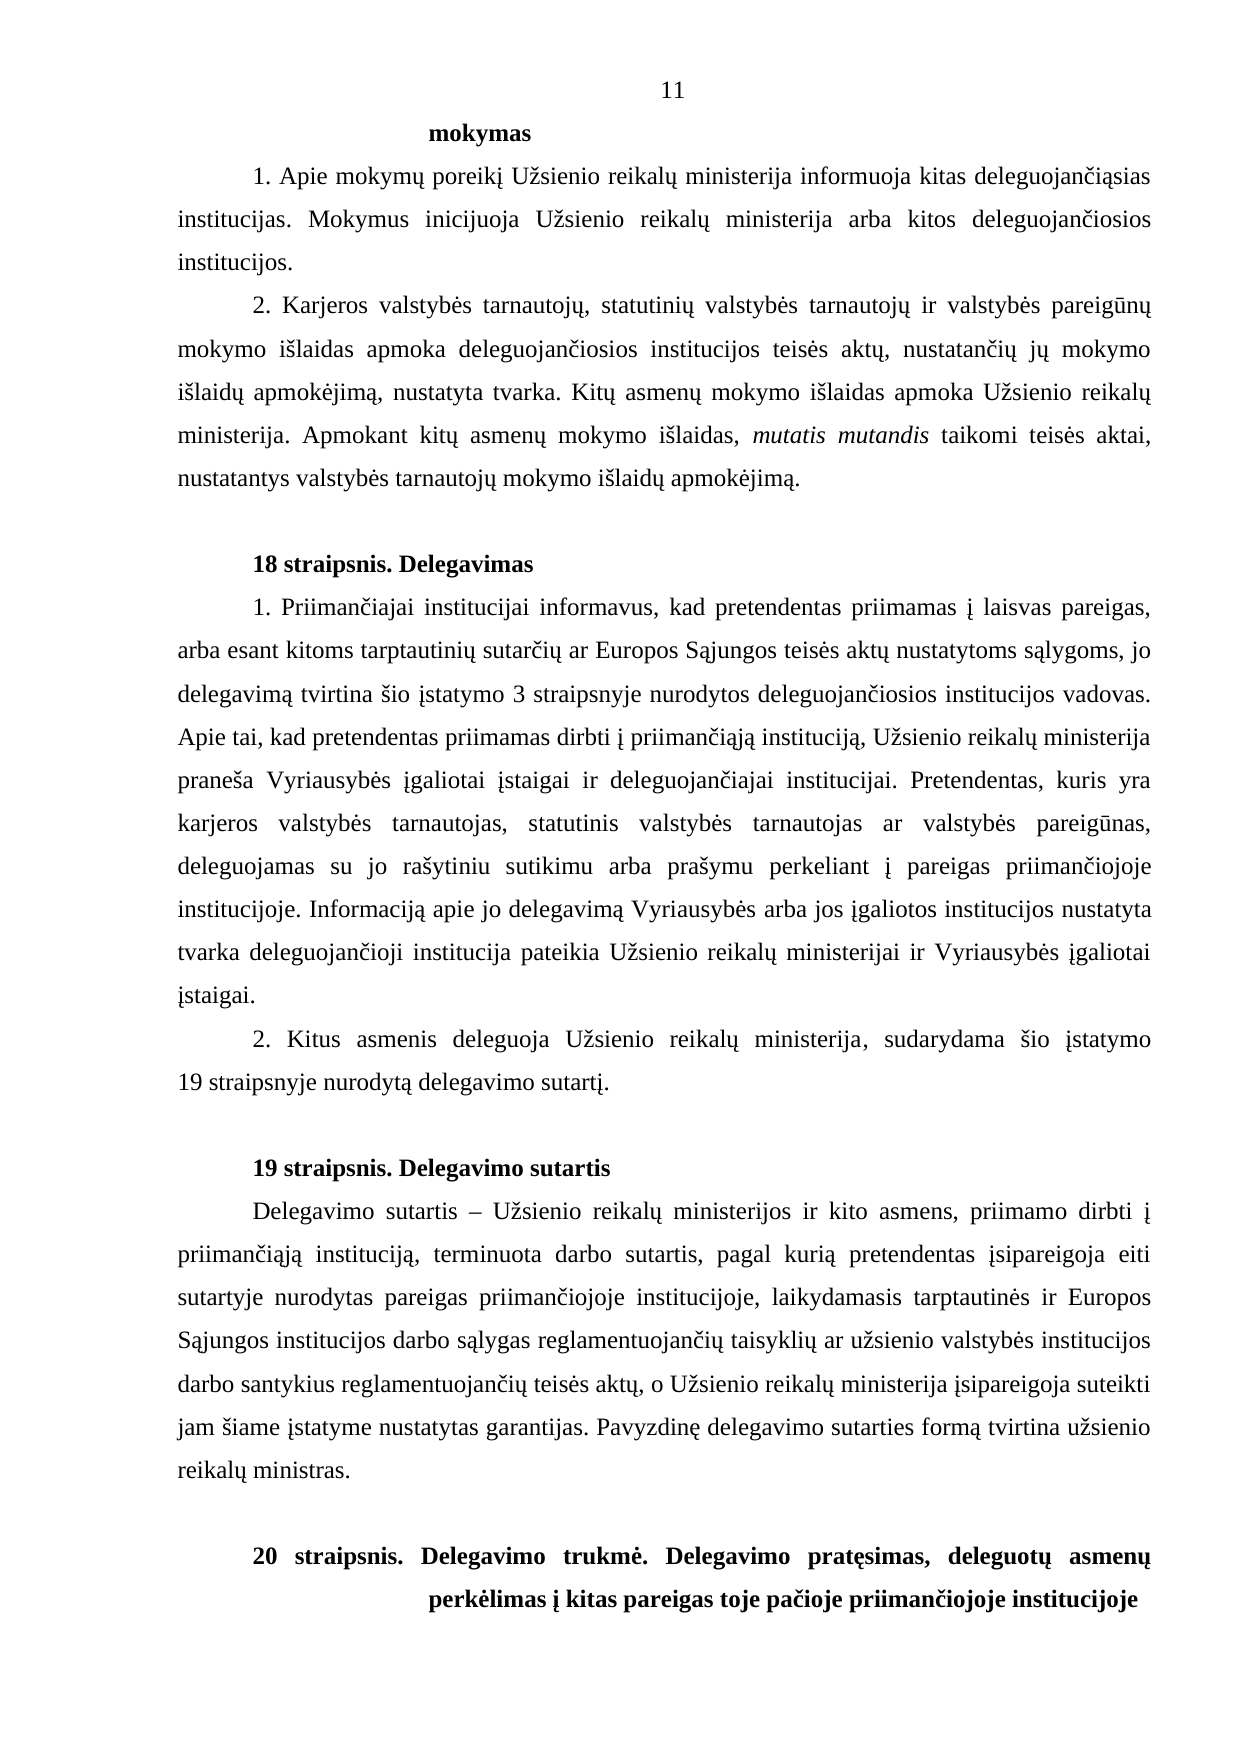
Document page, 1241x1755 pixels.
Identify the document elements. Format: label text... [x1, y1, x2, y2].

text 1. Priimančiajai institucijai informavus, kad pretendentas priimamas į laisvas pareigas, arba esant kitoms tarptautinių sutarčių ar Europos Sąjungos teisės aktų nustatytoms sąlygoms, jo delegavimą tvirtina šio įstatymo 3 straipsnyje nurodytos deleguojančiosios institucijos vadovas. Apie tai, kad pretendentas priimamas dirbti į priimančiąją instituciją, Užsienio reikalų ministerija praneša Vyriausybės įgaliotai įstaigai ir deleguojančiajai institucijai. Pretendentas, kuris yra karjeros valstybės tarnautojas, statutinis valstybės tarnautojas ar valstybės pareigūnas, deleguojamas su jo rašytiniu sutikimu arba prašymu perkeliant į pareigas priimančiojoje institucijoje. Informaciją apie jo delegavimą Vyriausybės arba jos įgaliotos institucijos nustatyta tvarka deleguojančioji institucija pateikia Užsienio reikalų ministerijai ir Vyriausybės įgaliotai įstaigai. [177, 592, 1152, 1009]
text 2. Kitus asmenis deleguoja Užsienio reikalų ministerija, sudarydama šio įstatymo 19 straipsnyje nurodytą delegavimo sutartį. [177, 1024, 1152, 1096]
text 19 straipsnis. Delegavimo sutartis [177, 1153, 1152, 1182]
text 1. Apie mokymų poreikį Užsienio reikalų ministerija informuoja kitas deleguojančiąsias institucijas. Mokymus inicijuoja Užsienio reikalų ministerija arba kitos deleguojančiosios institucijos. [177, 161, 1152, 276]
text 20 straipsnis. Delegavimo trukmė. Delegavimo pratęsimas, deleguotų asmenų perkėlimas į kitas pareigas toje pačioje priimančiojoje institucijoje [252, 1541, 1152, 1613]
text mokymas [252, 118, 1152, 147]
text Delegavimo sutartis – Užsienio reikalų ministerijos ir kito asmens, priimamo dirbti į priimančiąją instituciją, terminuota darbo sutartis, pagal kurią pretendentas įsipareigoja eiti sutartyje nurodytas pareigas priimančiojoje institucijoje, laikydamasis tarptautinės ir Europos Sąjungos institucijos darbo sąlygas reglamentuojančių taisyklių ar užsienio valstybės institucijos darbo santykius reglamentuojančių teisės aktų, o Užsienio reikalų ministerija įsipareigoja suteikti jam šiame įstatyme nustatytas garantijas. Pavyzdinę delegavimo sutarties formą tvirtina užsienio reikalų ministras. [177, 1196, 1152, 1484]
text 2. Karjeros valstybės tarnautojų, statutinių valstybės tarnautojų ir valstybės pareigūnų mokymo išlaidas apmoka deleguojančiosios institucijos teisės aktų, nustatančių jų mokymo išlaidų apmokėjimą, nustatyta tvarka. Kitų asmenų mokymo išlaidas apmoka Užsienio reikalų ministerija. Apmokant kitų asmenų mokymo išlaidas, mutatis mutandis taikomi teisės aktai, nustatantys valstybės tarnautojų mokymo išlaidų apmokėjimą. [177, 291, 1152, 492]
text 18 straipsnis. Delegavimas [177, 549, 1152, 578]
